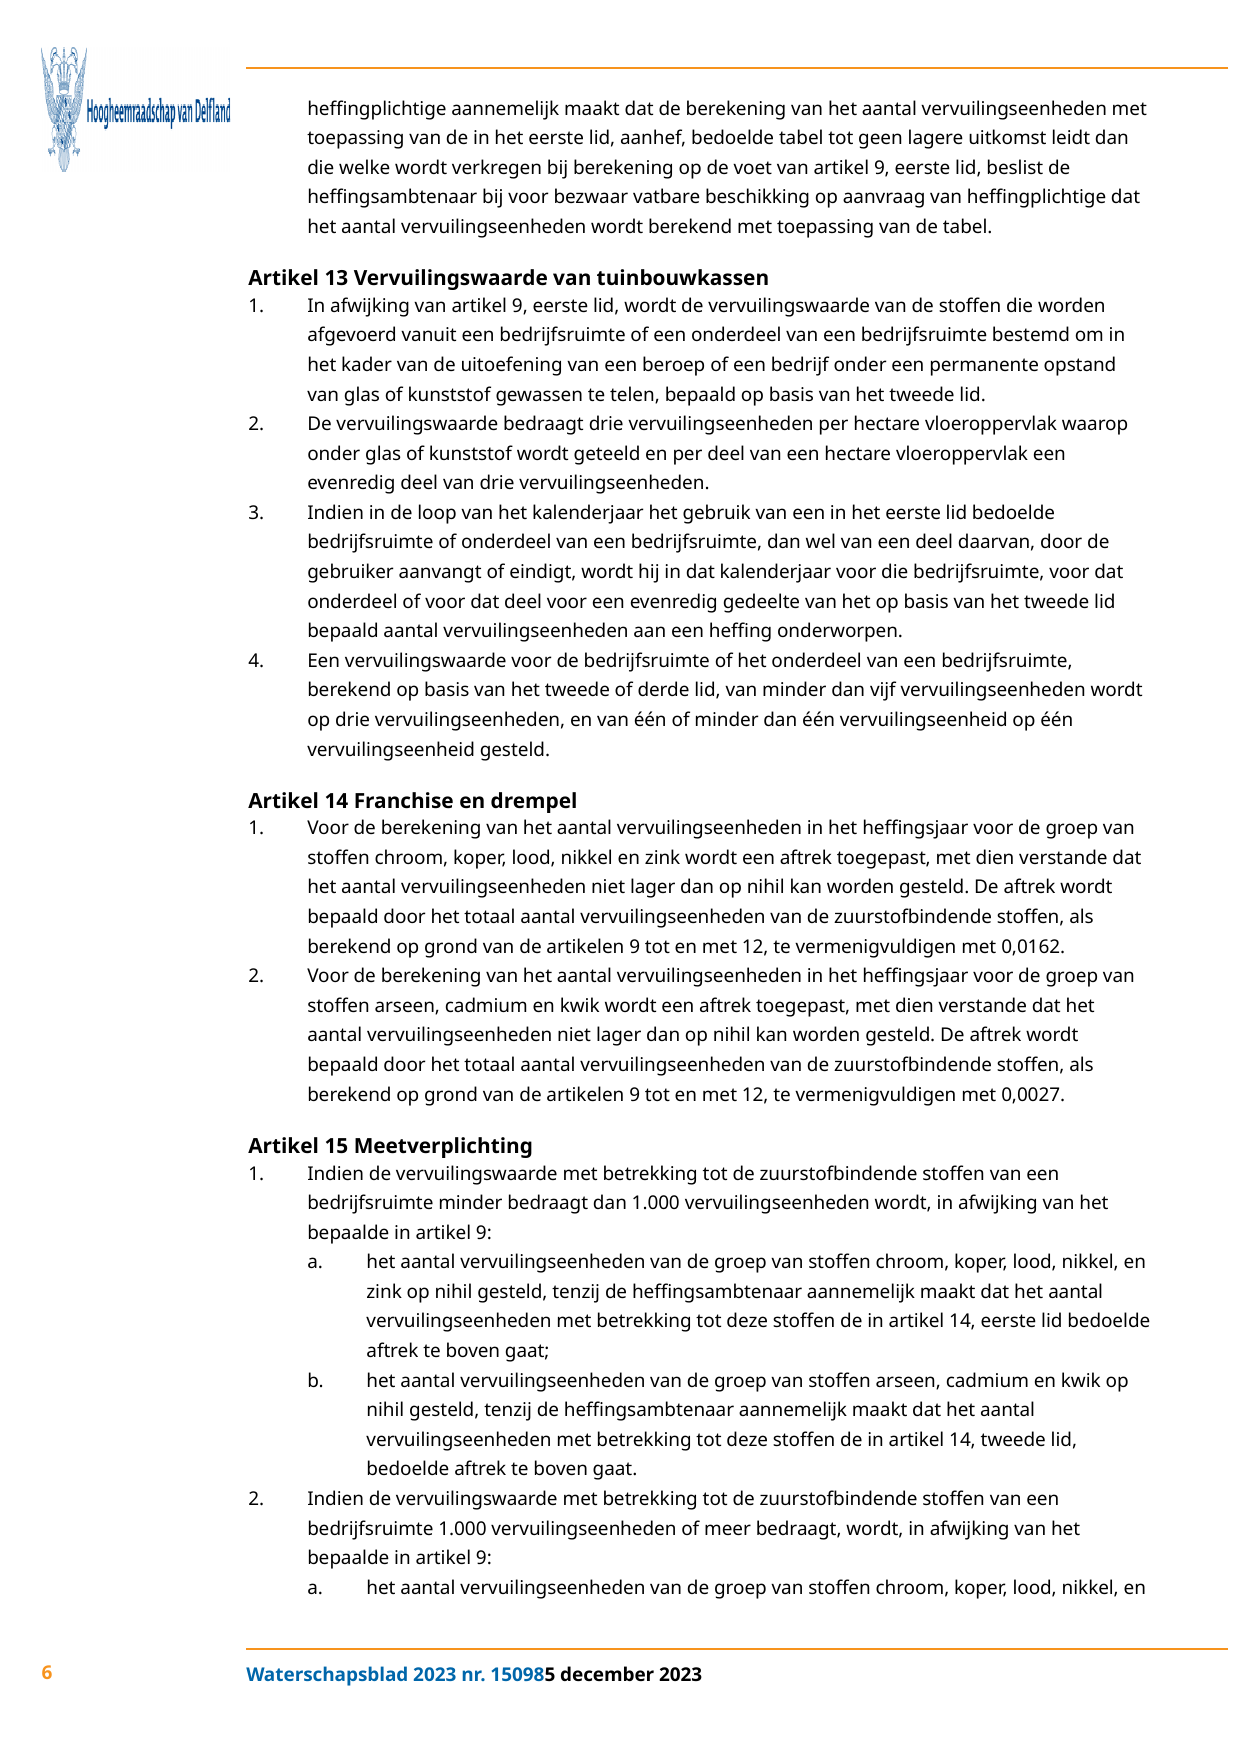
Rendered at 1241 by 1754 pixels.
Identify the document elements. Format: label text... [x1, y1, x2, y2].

list het aantal vervuilingseenheden van de groep van stoffen chroom, koper, lood, nikkel, en [307, 1574, 1152, 1599]
list De vervuilingswaarde bedraagt drie vervuilingseenheden per hectare vloeroppervlak waarop onder glas of kunststof wordt geteeld en per deel van een hectare vloeroppervlak een evenredig deel van drie vervuilingseenheden. [248, 410, 1152, 495]
list het aantal vervuilingseenheden van de groep van stoffen chroom, koper, lood, nikkel, en zink op nihil gesteld, tenzij de heffingsambtenaar aannemelijk maakt dat het aantal vervuilingseenheden met betrekking tot deze stoffen de in artikel 14, eerste lid bedoelde aftrek te boven gaat; [307, 1248, 1152, 1363]
picture [41, 47, 231, 172]
text Artikel 14 Franchise en drempel [248, 786, 1152, 814]
list Indien de vervuilingswaarde met betrekking tot de zuurstofbindende stoffen van een bedrijfsruimte 1.000 vervuilingseenheden of meer bedraagt, wordt, in afwijking van het bepaalde in artikel 9: [248, 1485, 1152, 1570]
text Artikel 13 Vervuilingswaarde van tuinbouwkassen [248, 263, 1152, 292]
list Indien in de loop van het kalenderjaar het gebruik van een in het eerste lid bedoelde bedrijfsruimte of onderdeel van een bedrijfsruimte, dan wel van een deel daarvan, door de gebruiker aanvangt of eindigt, wordt hij in dat kalenderjaar voor die bedrijfsruimte, voor dat onderdeel of voor dat deel voor een evenredig gedeelte van het op basis van het tweede lid bepaald aantal vervuilingseenheden aan een heffing onderworpen. [248, 499, 1152, 643]
list Indien de vervuilingswaarde met betrekking tot de zuurstofbindende stoffen van een bedrijfsruimte minder bedraagt dan 1.000 vervuilingseenheden wordt, in afwijking van het bepaalde in artikel 9: [248, 1160, 1152, 1244]
list heffingplichtige aannemelijk maakt dat de berekening van het aantal vervuilingseenheden met toepassing van de in het eerste lid, aanhef, bedoelde tabel tot geen lagere uitkomst leidt dan die welke wordt verkregen bij berekening op de voet van artikel 9, eerste lid, beslist de heffingsambtenaar bij voor bezwaar vatbare beschikking op aanvraag van heffingplichtige dat het aantal vervuilingseenheden wordt berekend met toepassing van de tabel. [248, 95, 1152, 239]
list Voor de berekening van het aantal vervuilingseenheden in het heffingsjaar voor de groep van stoffen chroom, koper, lood, nikkel en zink wordt een aftrek toegepast, met dien verstande dat het aantal vervuilingseenheden niet lager dan op nihil kan worden gesteld. De aftrek wordt bepaald door het totaal aantal vervuilingseenheden van de zuurstofbindende stoffen, als berekend op grond van de artikelen 9 tot en met 12, te vermenigvuldigen met 0,0162. [248, 814, 1152, 959]
list In afwijking van artikel 9, eerste lid, wordt de vervuilingswaarde van de stoffen die worden afgevoerd vanuit een bedrijfsruimte of een onderdeel van een bedrijfsruimte bestemd om in het kader van de uitoefening van een beroep of een bedrijf onder een permanente opstand van glas of kunststof gewassen te telen, bepaald op basis van het tweede lid. [248, 292, 1152, 406]
list Voor de berekening van het aantal vervuilingseenheden in het heffingsjaar voor de groep van stoffen arseen, cadmium en kwik wordt een aftrek toegepast, met dien verstande dat het aantal vervuilingseenheden niet lager dan op nihil kan worden gesteld. De aftrek wordt bepaald door het totaal aantal vervuilingseenheden van de zuurstofbindende stoffen, als berekend op grond van de artikelen 9 tot en met 12, te vermenigvuldigen met 0,0027. [248, 962, 1152, 1107]
list het aantal vervuilingseenheden van de groep van stoffen arseen, cadmium en kwik op nihil gesteld, tenzij de heffingsambtenaar aannemelijk maakt dat het aantal vervuilingseenheden met betrekking tot deze stoffen de in artikel 14, tweede lid, bedoelde aftrek te boven gaat. [307, 1367, 1152, 1481]
text Artikel 15 Meetverplichting [248, 1131, 1152, 1160]
list Een vervuilingswaarde voor de bedrijfsruimte of het onderdeel van een bedrijfsruimte, berekend op basis van het tweede of derde lid, van minder dan vijf vervuilingseenheden wordt op drie vervuilingseenheden, en van één of minder dan één vervuilingseenheid op één vervuilingseenheid gesteld. [248, 647, 1152, 761]
